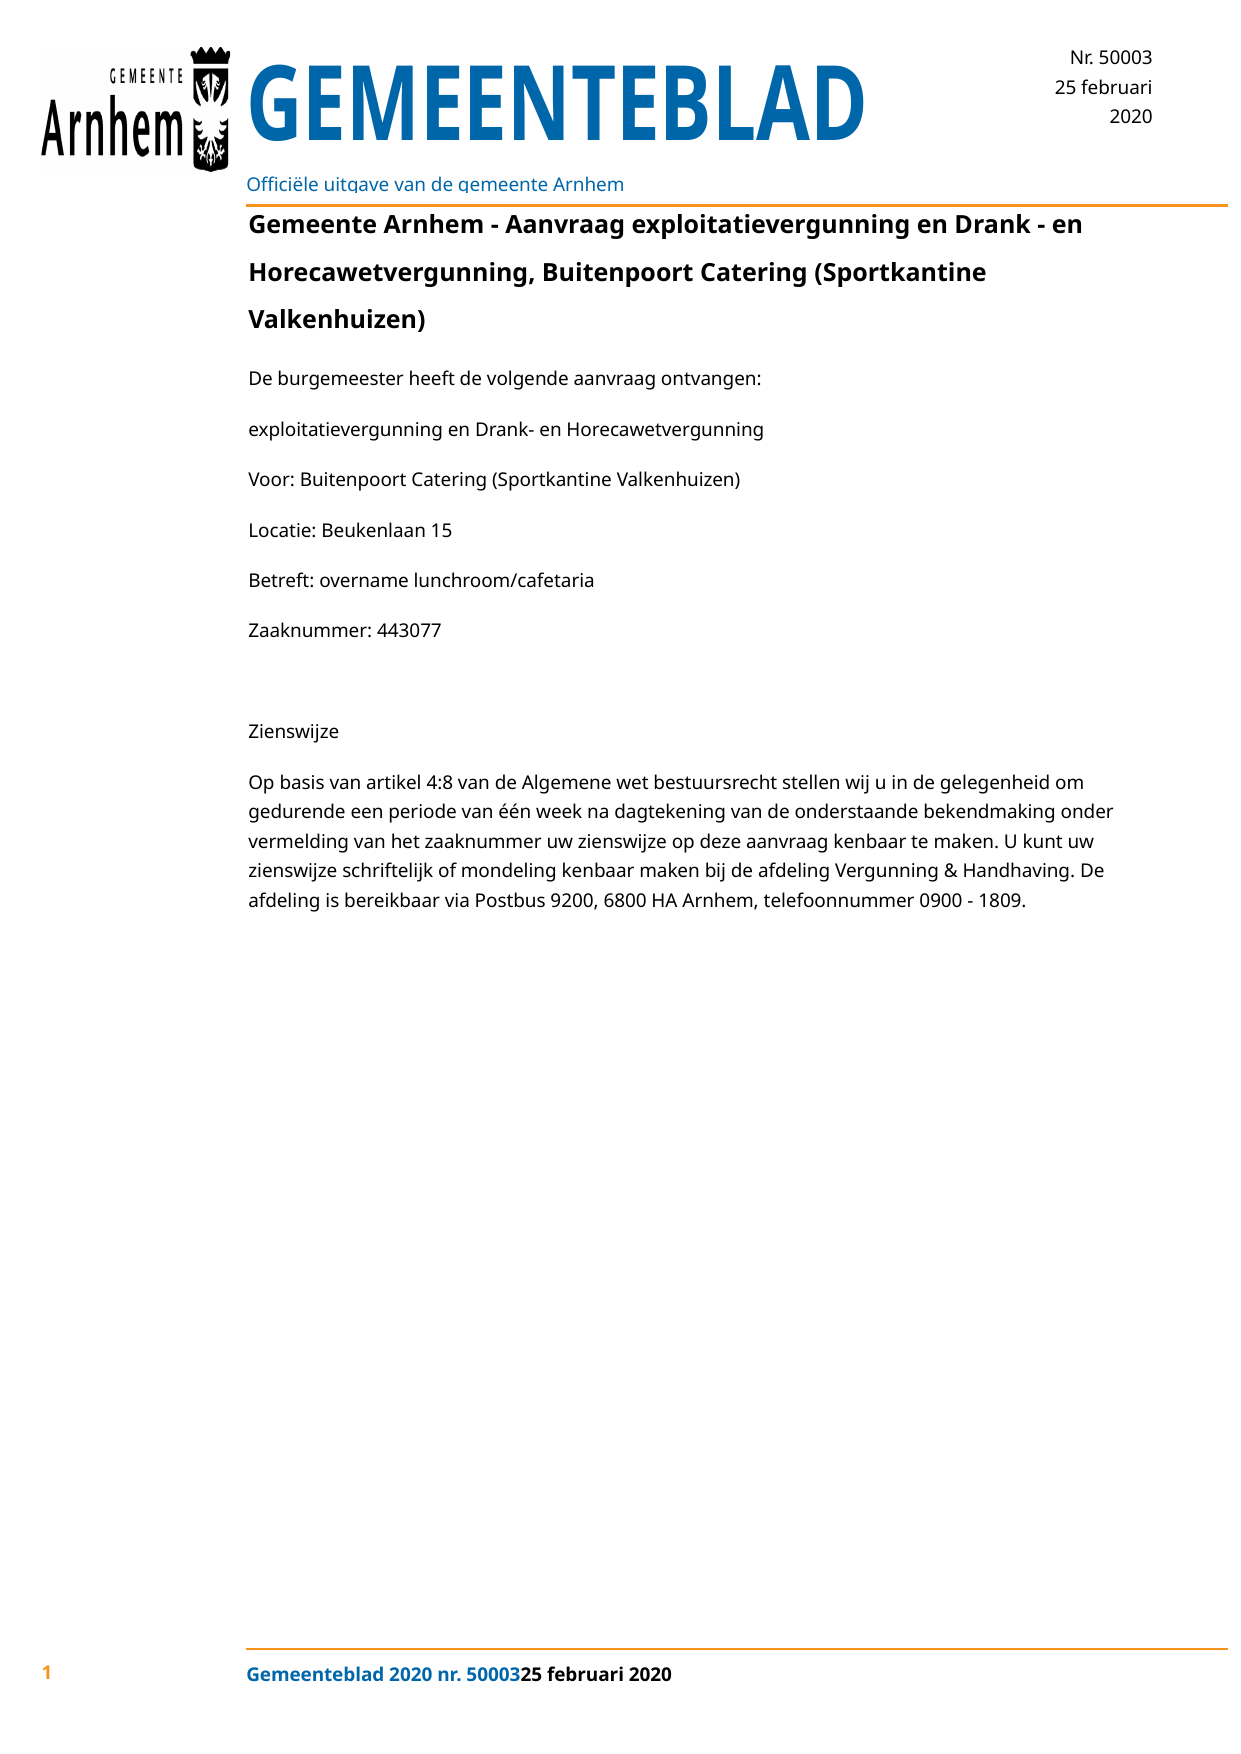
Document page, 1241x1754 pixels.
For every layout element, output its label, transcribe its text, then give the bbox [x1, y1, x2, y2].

text Gemeente Arnhem - Aanvraag exploitatievergunning en Drank - en Horecawetvergunning, Buitenpoort Catering (Sportkantine Valkenhuizen) [248, 207, 1152, 336]
text Op basis van artikel 4:8 van de Algemene wet bestuursrecht stellen wij u in de gelegenheid om gedurende een periode van één week na dagtekening van de onderstaande bekendmaking onder vermelding van het zaaknummer uw zienswijze op deze aanvraag kenbaar te maken. U kunt uw zienswijze schriftelijk of mondeling kenbaar maken bij de afdeling Vergunning & Handhaving. De afdeling is bereikbaar via Postbus 9200, 6800 HA Arnhem, telefoonnummer 0900 - 1809. [248, 769, 1152, 913]
text Zaaknummer: 443077 [248, 618, 1152, 643]
picture [41, 47, 231, 172]
text Betreft: overname lunchroom/cafetaria [248, 567, 1152, 593]
text Locatie: Beukenlaan 15 [248, 517, 1152, 542]
text exploitatievergunning en Drank- en Horecawetvergunning [248, 416, 1152, 442]
text Voor: Buitenpoort Catering (Sportkantine Valkenhuizen) [248, 466, 1152, 492]
text Zienswijze [248, 718, 1152, 744]
text De burgemeester heeft de volgende aanvraag ontvangen: [248, 366, 1152, 391]
